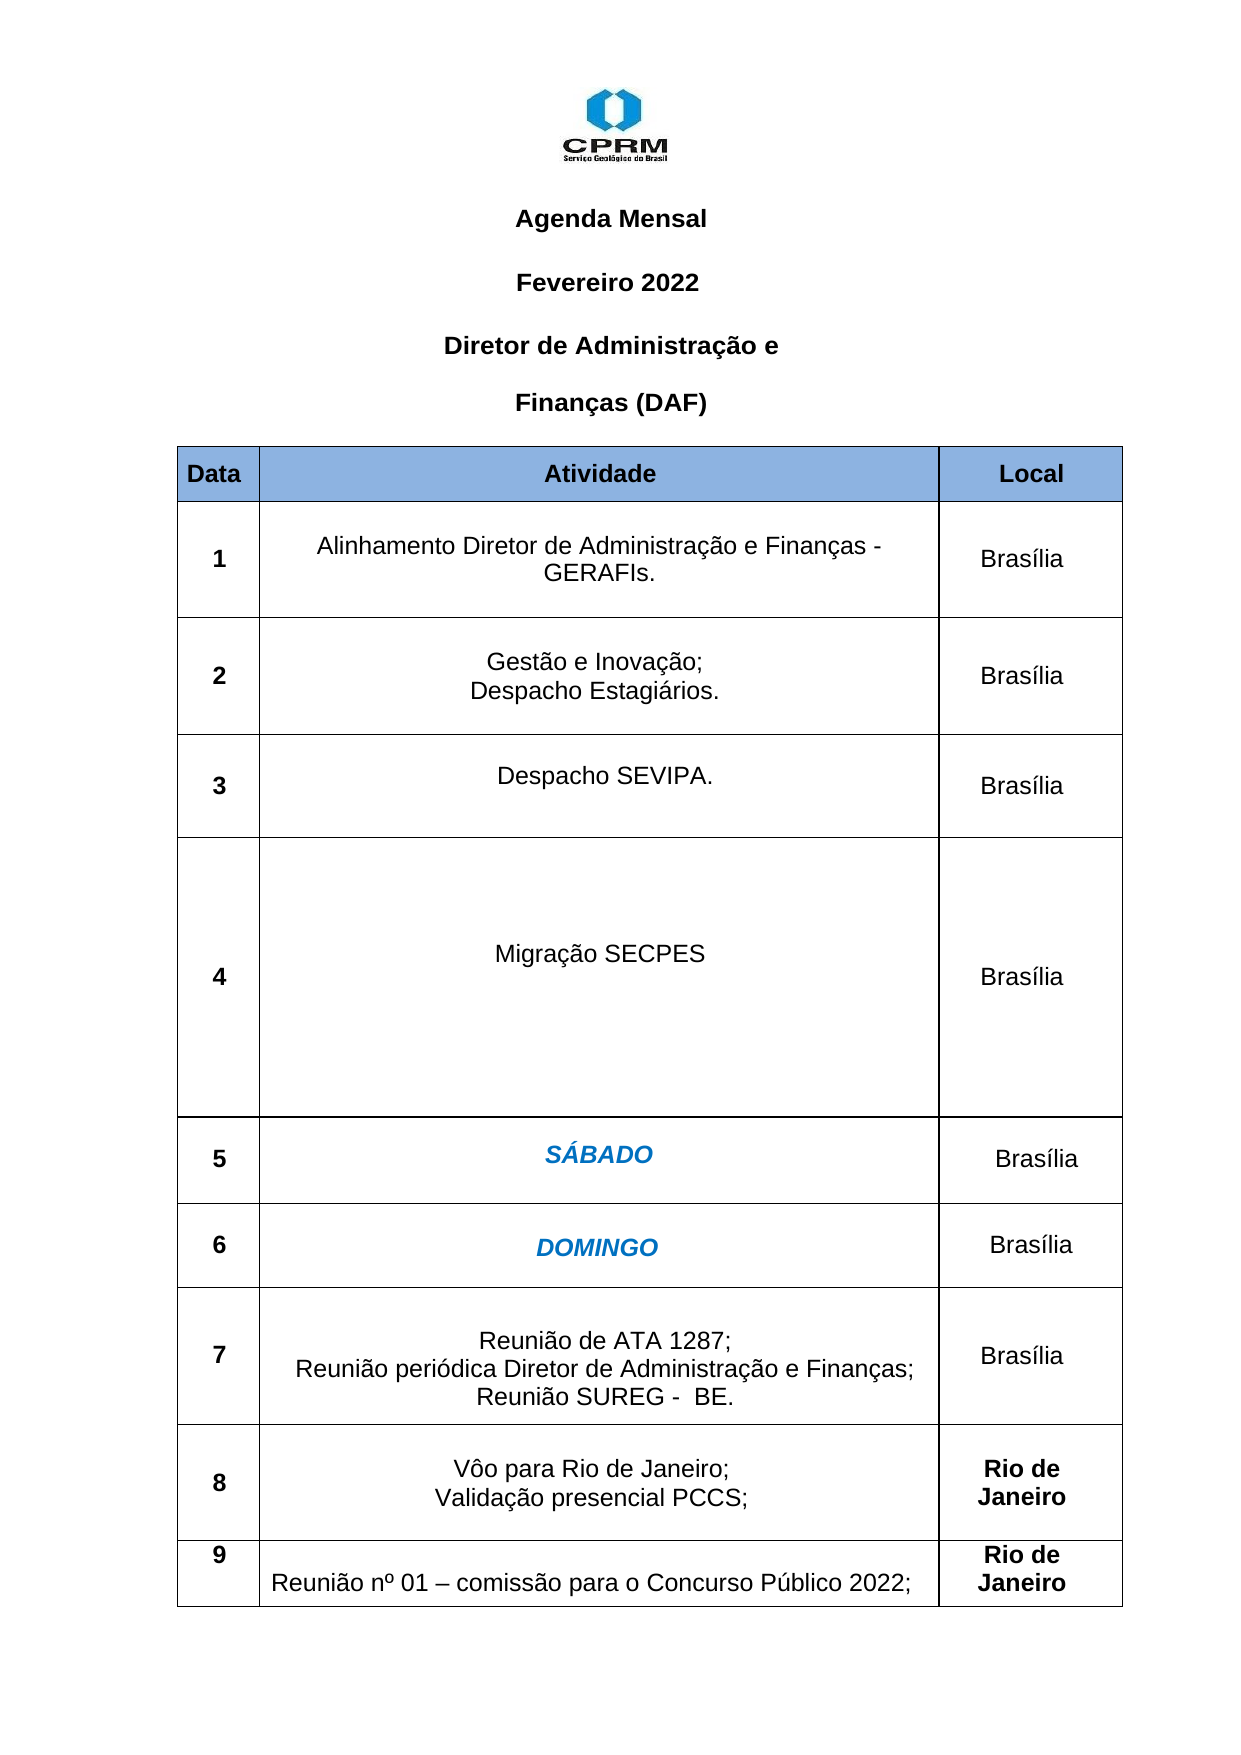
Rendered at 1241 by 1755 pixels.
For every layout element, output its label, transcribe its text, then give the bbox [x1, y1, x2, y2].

table_cell Brasília [940, 502, 1122, 617]
table_cell 2 [178, 618, 259, 734]
table_cell Brasília [940, 1288, 1122, 1424]
table_cell Brasília [940, 618, 1122, 734]
table_cell 8 [178, 1425, 259, 1540]
table_header Local [940, 447, 1122, 501]
table_cell Reunião de ATA 1287; Reunião periódica Diretor de Administração e Finanças; Reunião SUREG - BE. [260, 1288, 938, 1424]
table_cell Gestão e Inovação; Despacho Estagiários. [260, 618, 938, 734]
table_cell Brasília [940, 735, 1122, 837]
table_cell 5 [178, 1118, 259, 1203]
table_cell 6 [178, 1204, 259, 1287]
text Fevereiro 2022 [424, 267, 798, 296]
table_cell Brasília [940, 838, 1122, 1116]
table_cell Brasília [940, 1118, 1122, 1203]
table_cell Rio de Janeiro [940, 1541, 1122, 1606]
table_header Atividade [260, 447, 938, 501]
table_cell SÁBADO [260, 1118, 938, 1203]
text Diretor de Administração e Finanças (DAF) [424, 331, 798, 417]
table_cell Rio de Janeiro [940, 1425, 1122, 1540]
table_cell Migração SECPES [260, 838, 938, 1116]
table_cell 7 [178, 1288, 259, 1424]
table_cell 4 [178, 838, 259, 1116]
table_cell Alinhamento Diretor de Administração e Finanças - GERAFIs. [260, 502, 938, 617]
table_cell Reunião nº 01 – comissão para o Concurso Público 2022; [260, 1541, 938, 1606]
table_cell Brasília [940, 1204, 1122, 1287]
table_header Data [178, 447, 259, 501]
table_cell 9 [178, 1541, 259, 1606]
table_cell 1 [178, 502, 259, 617]
table_cell 3 [178, 735, 259, 837]
table_cell DOMINGO [260, 1204, 938, 1287]
text Agenda Mensal [424, 204, 798, 233]
table_cell Despacho SEVIPA. [260, 735, 938, 837]
table_cell Vôo para Rio de Janeiro; Validação presencial PCCS; [260, 1425, 938, 1540]
